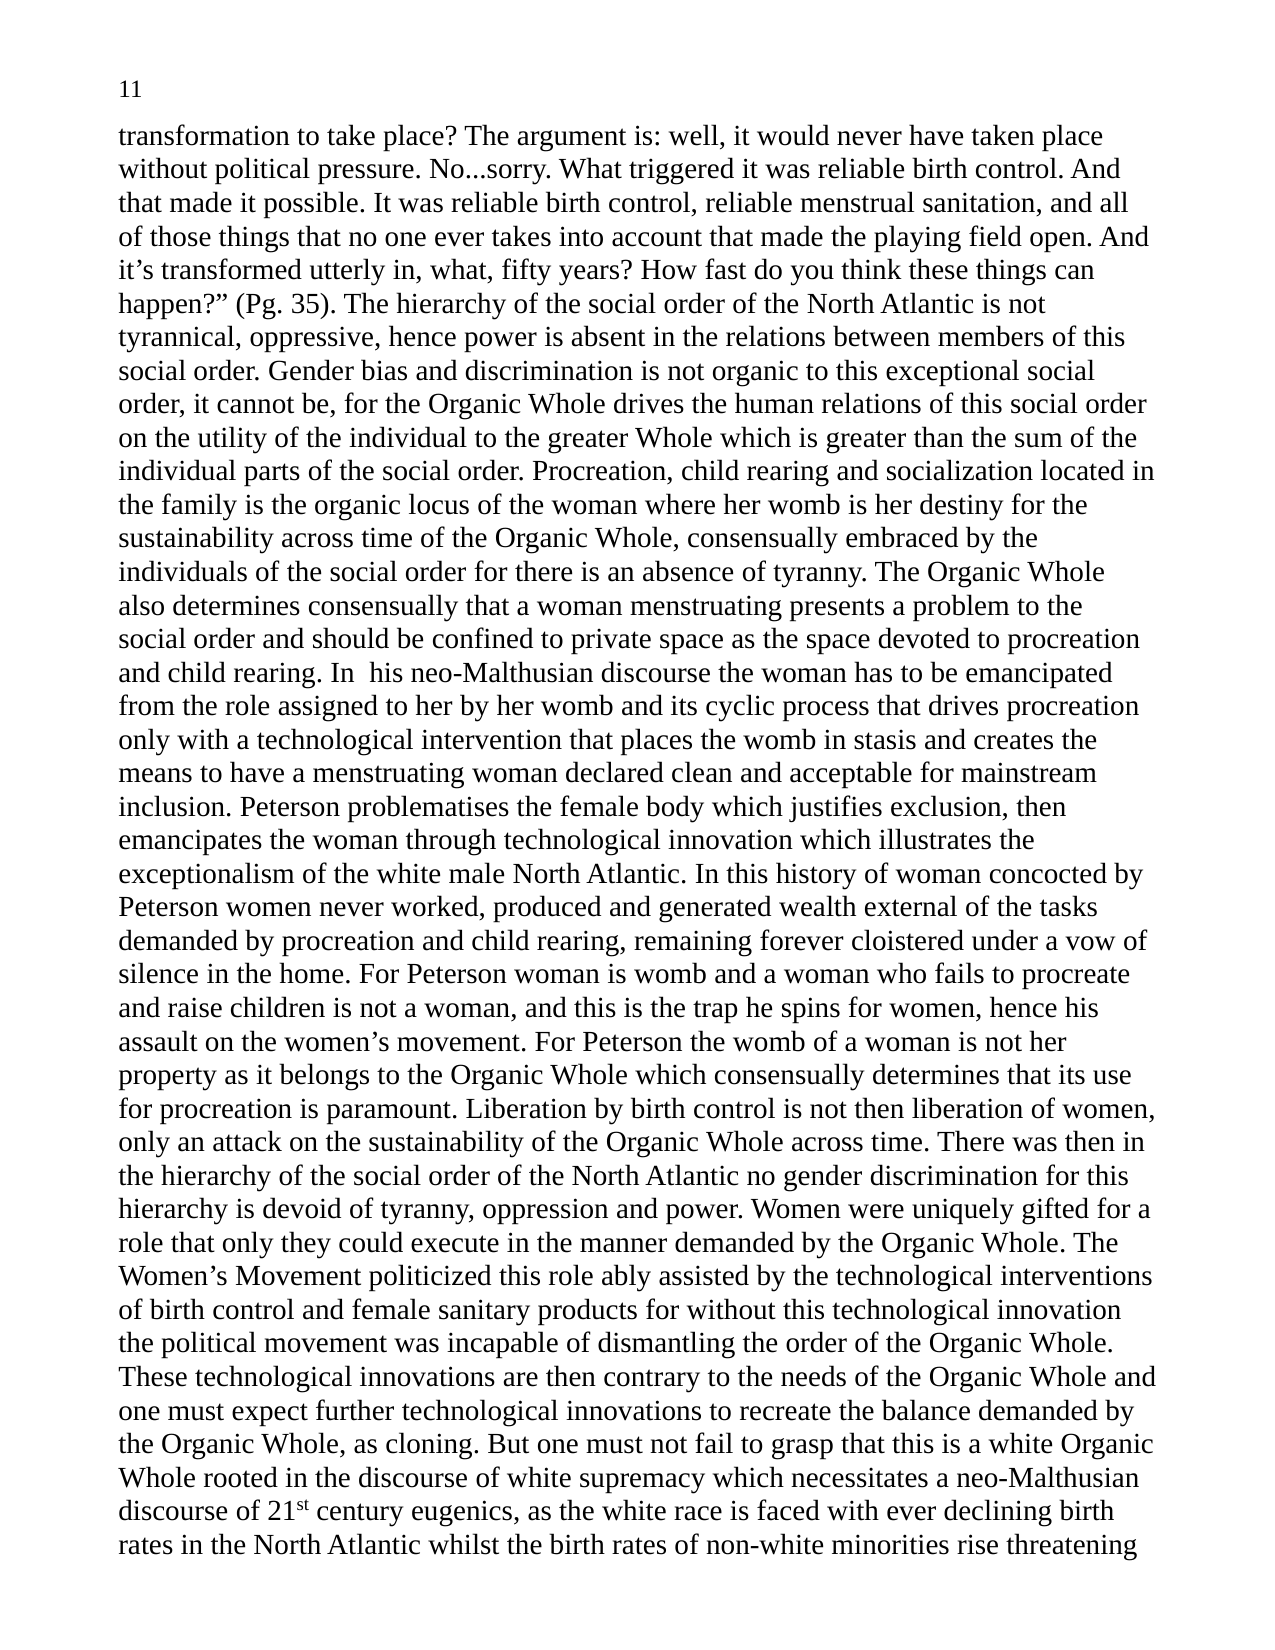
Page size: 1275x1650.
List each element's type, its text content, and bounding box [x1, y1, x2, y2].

text transformation to take place? The argument is: well, it would never have taken place without political pressure. No...sorry. What triggered it was reliable birth control. And that made it possible. It was reliable birth control, reliable menstrual sanitation, and all of those things that no one ever takes into account that made the playing field open. And it’s transformed utterly in, what, fifty years? How fast do you think these things can happen?” (Pg. 35). The hierarchy of the social order of the North Atlantic is not tyrannical, oppressive, hence power is absent in the relations between members of this social order. Gender bias and discrimination is not organic to this exceptional social order, it cannot be, for the Organic Whole drives the human relations of this social order on the utility of the individual to the greater Whole which is greater than the sum of the individual parts of the social order. Procreation, child rearing and socialization located in the family is the organic locus of the woman where her womb is her destiny for the sustainability across time of the Organic Whole, consensually embraced by the individuals of the social order for there is an absence of tyranny. The Organic Whole also determines consensually that a woman menstruating presents a problem to the social order and should be confined to private space as the space devoted to procreation and child rearing. In his neo-Malthusian discourse the woman has to be emancipated from the role assigned to her by her womb and its cyclic process that drives procreation only with a technological intervention that places the womb in stasis and creates the means to have a menstruating woman declared clean and acceptable for mainstream inclusion. Peterson problematises the female body which justifies exclusion, then emancipates the woman through technological innovation which illustrates the exceptionalism of the white male North Atlantic. In this history of woman concocted by Peterson women never worked, produced and generated wealth external of the tasks demanded by procreation and child rearing, remaining forever cloistered under a vow of silence in the home. For Peterson woman is womb and a woman who fails to procreate and raise children is not a woman, and this is the trap he spins for women, hence his assault on the women’s movement. For Peterson the womb of a woman is not her property as it belongs to the Organic Whole which consensually determines that its use for procreation is paramount. Liberation by birth control is not then liberation of women, only an attack on the sustainability of the Organic Whole across time. There was then in the hierarchy of the social order of the North Atlantic no gender discrimination for this hierarchy is devoid of tyranny, oppression and power. Women were uniquely gifted for a role that only they could execute in the manner demanded by the Organic Whole. The Women’s Movement politicized this role ably assisted by the technological interventions of birth control and female sanitary products for without this technological innovation the political movement was incapable of dismantling the order of the Organic Whole. These technological innovations are then contrary to the needs of the Organic Whole and one must expect further technological innovations to recreate the balance demanded by the Organic Whole, as cloning. But one must not fail to grasp that this is a white Organic Whole rooted in the discourse of white supremacy which necessitates a neo-Malthusian discourse of 21st century eugenics, as the white race is faced with ever declining birth rates in the North Atlantic whilst the birth rates of non-white minorities rise threatening [118, 118, 1157, 1560]
